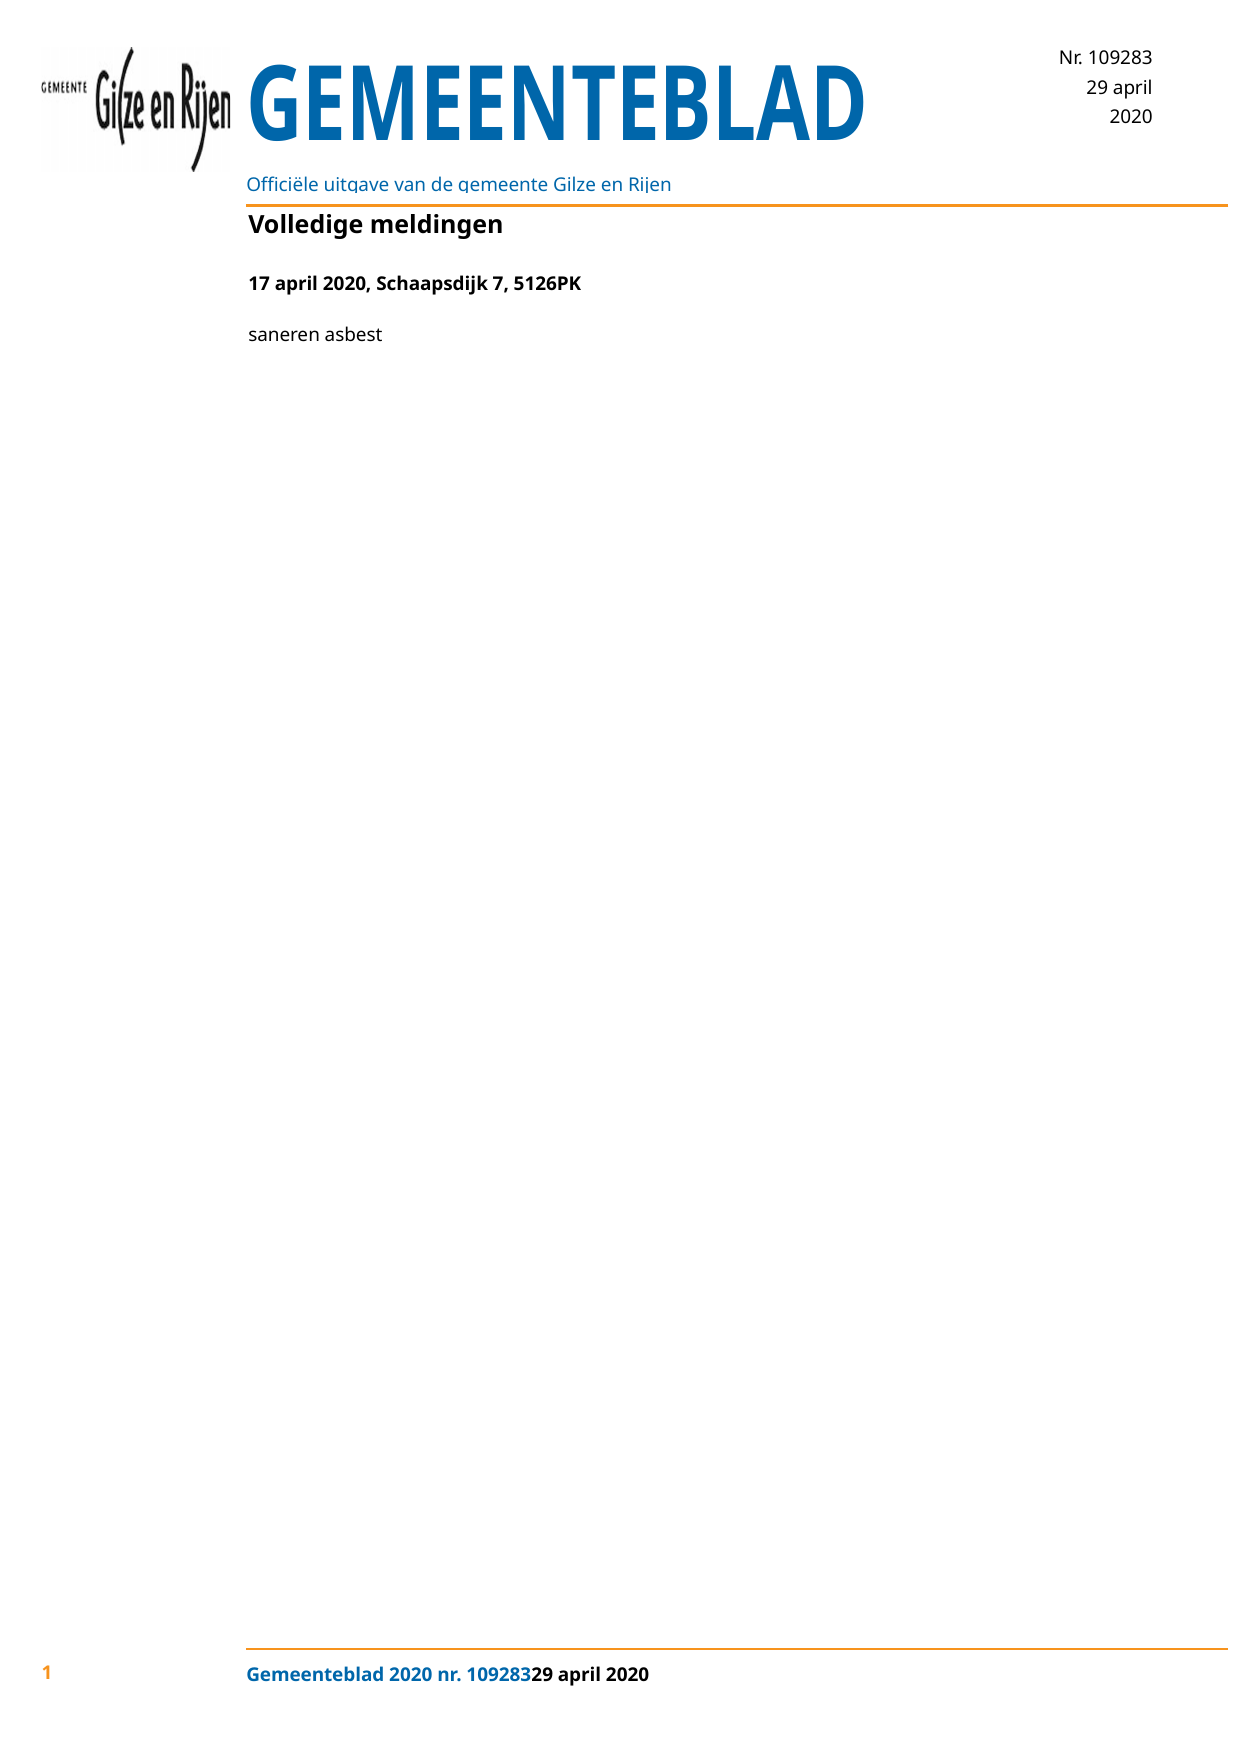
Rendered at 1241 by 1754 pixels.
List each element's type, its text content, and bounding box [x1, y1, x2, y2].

text saneren asbest [248, 321, 1152, 346]
text Volledige meldingen [248, 207, 1152, 241]
text 17 april 2020, Schaapsdijk 7, 5126PK [248, 270, 1152, 296]
picture [41, 47, 231, 172]
